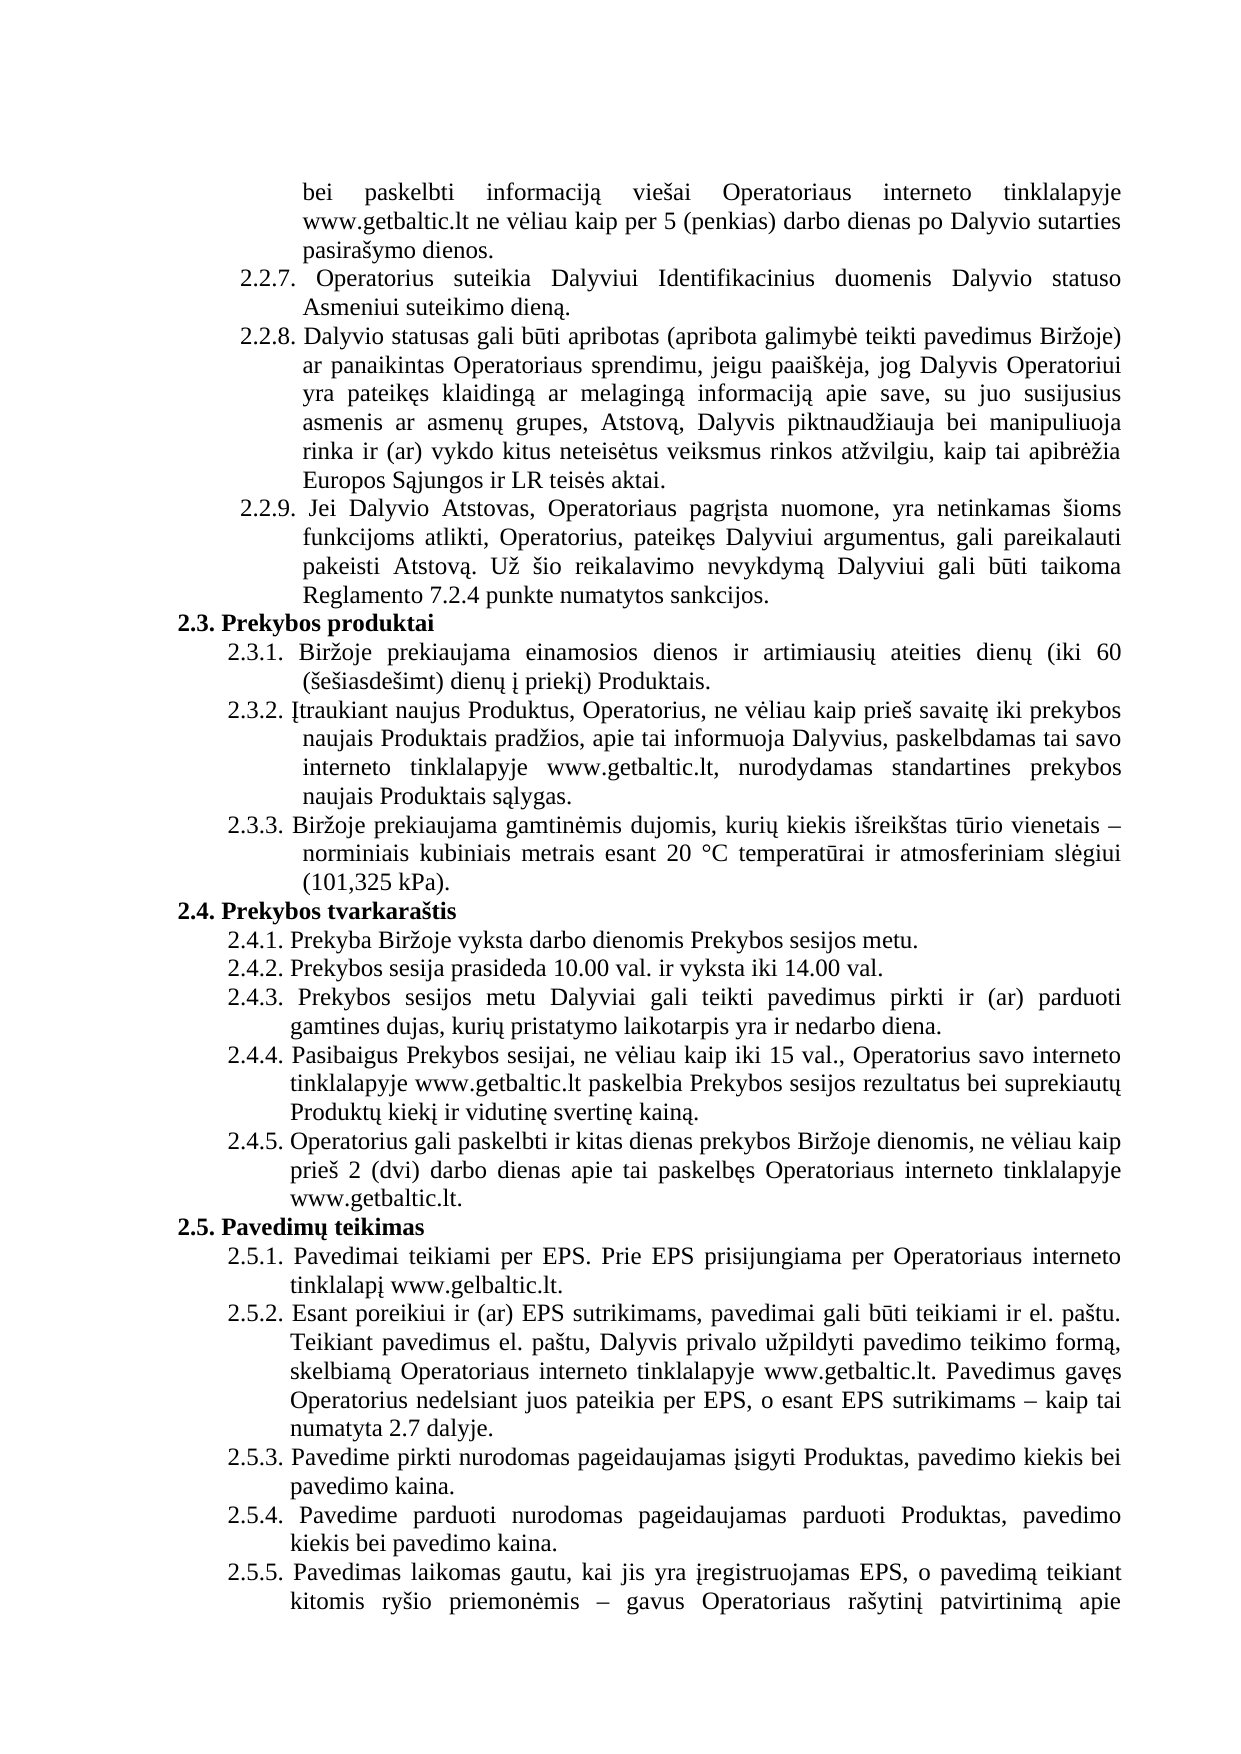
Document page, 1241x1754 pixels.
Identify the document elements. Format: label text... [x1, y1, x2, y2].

text 2.4. Prekybos tvarkaraštis [177, 896, 1122, 925]
text 2.3.2. Įtraukiant naujus Produktus, Operatorius, ne vėliau kaip prieš savaitę iki prekybos naujais Produktais pradžios, apie tai informuoja Dalyvius, paskelbdamas tai savo interneto tinklalapyje www.getbaltic.lt, nurodydamas standartines prekybos naujais Produktais sąlygas. [227, 695, 1122, 810]
text 2.5.5. Pavedimas laikomas gautu, kai jis yra įregistruojamas EPS, o pavedimą teikiant kitomis ryšio priemonėmis – gavus Operatoriaus rašytinį patvirtinimą apie [227, 1557, 1122, 1615]
text 2.4.5. Operatorius gali paskelbti ir kitas dienas prekybos Biržoje dienomis, ne vėliau kaip prieš 2 (dvi) darbo dienas apie tai paskelbęs Operatoriaus interneto tinklalapyje www.getbaltic.lt. [227, 1126, 1122, 1212]
text 2.2.8. Dalyvio statusas gali būti apribotas (apribota galimybė teikti pavedimus Biržoje) ar panaikintas Operatoriaus sprendimu, jeigu paaiškėja, jog Dalyvis Operatoriui yra pateikęs klaidingą ar melagingą informaciją apie save, su juo susijusius asmenis ar asmenų grupes, Atstovą, Dalyvis piktnaudžiauja bei manipuliuoja rinka ir (ar) vykdo kitus neteisėtus veiksmus rinkos atžvilgiu, kaip tai apibrėžia Europos Sąjungos ir LR teisės aktai. [240, 321, 1122, 493]
text 2.5.1. Pavedimai teikiami per EPS. Prie EPS prisijungiama per Operatoriaus interneto tinklalapį www.gelbaltic.lt. [227, 1241, 1122, 1298]
text 2.2.7. Operatorius suteikia Dalyviui Identifikacinius duomenis Dalyvio statuso Asmeniui suteikimo dieną. [240, 263, 1122, 321]
text 2.5. Pavedimų teikimas [177, 1212, 1122, 1241]
text 2.3.1. Biržoje prekiaujama einamosios dienos ir artimiausių ateities dienų (iki 60 (šešiasdešimt) dienų į priekį) Produktais. [227, 637, 1122, 695]
text 2.5.3. Pavedime pirkti nurodomas pageidaujamas įsigyti Produktas, pavedimo kiekis bei pavedimo kaina. [227, 1442, 1122, 1500]
text 2.2.9. Jei Dalyvio Atstovas, Operatoriaus pagrįsta nuomone, yra netinkamas šioms funkcijoms atlikti, Operatorius, pateikęs Dalyviui argumentus, gali pareikalauti pakeisti Atstovą. Už šio reikalavimo nevykdymą Dalyviui gali būti taikoma Reglamento 7.2.4 punkte numatytos sankcijos. [240, 493, 1122, 608]
text 2.5.4. Pavedime parduoti nurodomas pageidaujamas parduoti Produktas, pavedimo kiekis bei pavedimo kaina. [227, 1500, 1122, 1557]
text bei paskelbti informaciją viešai Operatoriaus interneto tinklalapyje www.getbaltic.lt ne vėliau kaip per 5 (penkias) darbo dienas po Dalyvio sutarties pasirašymo dienos. [240, 177, 1122, 263]
text 2.4.1. Prekyba Biržoje vyksta darbo dienomis Prekybos sesijos metu. [227, 925, 1122, 953]
text 2.4.2. Prekybos sesija prasideda 10.00 val. ir vyksta iki 14.00 val. [227, 953, 1122, 982]
text 2.3. Prekybos produktai [177, 608, 1122, 637]
text 2.3.3. Biržoje prekiaujama gamtinėmis dujomis, kurių kiekis išreikštas tūrio vienetais – norminiais kubiniais metrais esant 20 °C temperatūrai ir atmosferiniam slėgiui (101,325 kPa). [227, 810, 1122, 896]
text 2.5.2. Esant poreikiui ir (ar) EPS sutrikimams, pavedimai gali būti teikiami ir el. paštu. Teikiant pavedimus el. paštu, Dalyvis privalo užpildyti pavedimo teikimo formą, skelbiamą Operatoriaus interneto tinklalapyje www.getbaltic.lt. Pavedimus gavęs Operatorius nedelsiant juos pateikia per EPS, o esant EPS sutrikimams – kaip tai numatyta 2.7 dalyje. [227, 1298, 1122, 1442]
text 2.4.3. Prekybos sesijos metu Dalyviai gali teikti pavedimus pirkti ir (ar) parduoti gamtines dujas, kurių pristatymo laikotarpis yra ir nedarbo diena. [227, 982, 1122, 1040]
text 2.4.4. Pasibaigus Prekybos sesijai, ne vėliau kaip iki 15 val., Operatorius savo interneto tinklalapyje www.getbaltic.lt paskelbia Prekybos sesijos rezultatus bei suprekiautų Produktų kiekį ir vidutinę svertinę kainą. [227, 1040, 1122, 1126]
